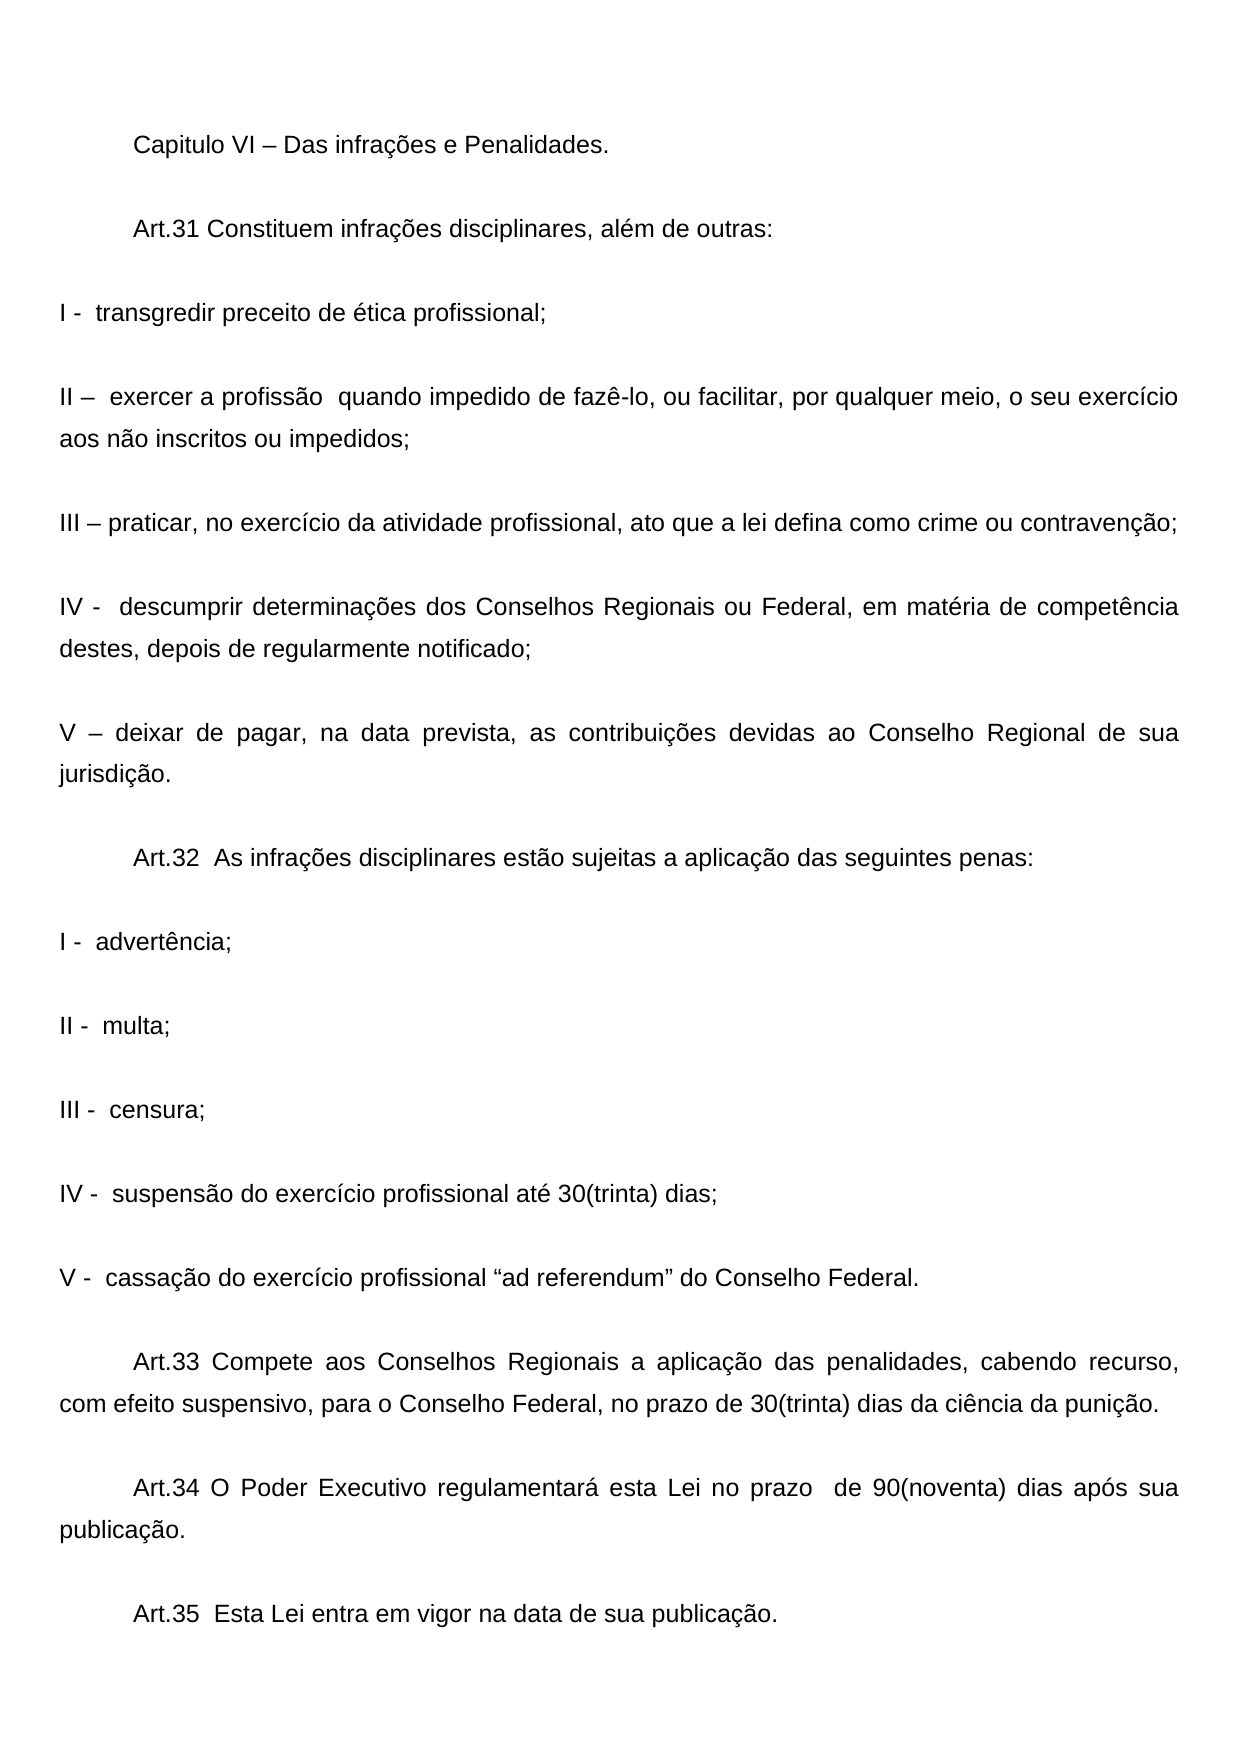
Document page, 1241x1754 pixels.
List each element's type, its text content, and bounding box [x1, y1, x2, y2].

text III – praticar, no exercício da atividade profissional, ato que a lei defina como crime ou contravenção; [59, 508, 1181, 536]
text V - cassação do exercício profissional “ad referendum” do Conselho Federal. [59, 1264, 1181, 1292]
text Art.34 O Poder Executivo regulamentará esta Lei no prazo de 90(noventa) dias após sua publicação. [59, 1474, 1181, 1544]
text V – deixar de pagar, na data prevista, as contribuições devidas ao Conselho Regional de sua jurisdição. [59, 718, 1181, 788]
text II - multa; [59, 1012, 1181, 1040]
text I - transgredir preceito de ética profissional; [59, 298, 1181, 326]
text Art.32 As infrações disciplinares estão sujeitas a aplicação das seguintes penas: [59, 844, 1181, 872]
text Art.35 Esta Lei entra em vigor na data de sua publicação. [59, 1600, 1181, 1628]
text III - censura; [59, 1096, 1181, 1124]
text IV - suspensão do exercício profissional até 30(trinta) dias; [59, 1180, 1181, 1208]
text Art.31 Constituem infrações disciplinares, além de outras: [59, 214, 1181, 242]
text II – exercer a profissão quando impedido de fazê-lo, ou facilitar, por qualquer meio, o seu exercício aos não inscritos ou impedidos; [59, 382, 1181, 452]
text Capitulo VI – Das infrações e Penalidades. [59, 131, 1181, 158]
text Art.33 Compete aos Conselhos Regionais a aplicação das penalidades, cabendo recurso, com efeito suspensivo, para o Conselho Federal, no prazo de 30(trinta) dias da ciência da punição. [59, 1348, 1181, 1418]
text I - advertência; [59, 928, 1181, 956]
text IV - descumprir determinações dos Conselhos Regionais ou Federal, em matéria de competência destes, depois de regularmente notificado; [59, 592, 1181, 662]
